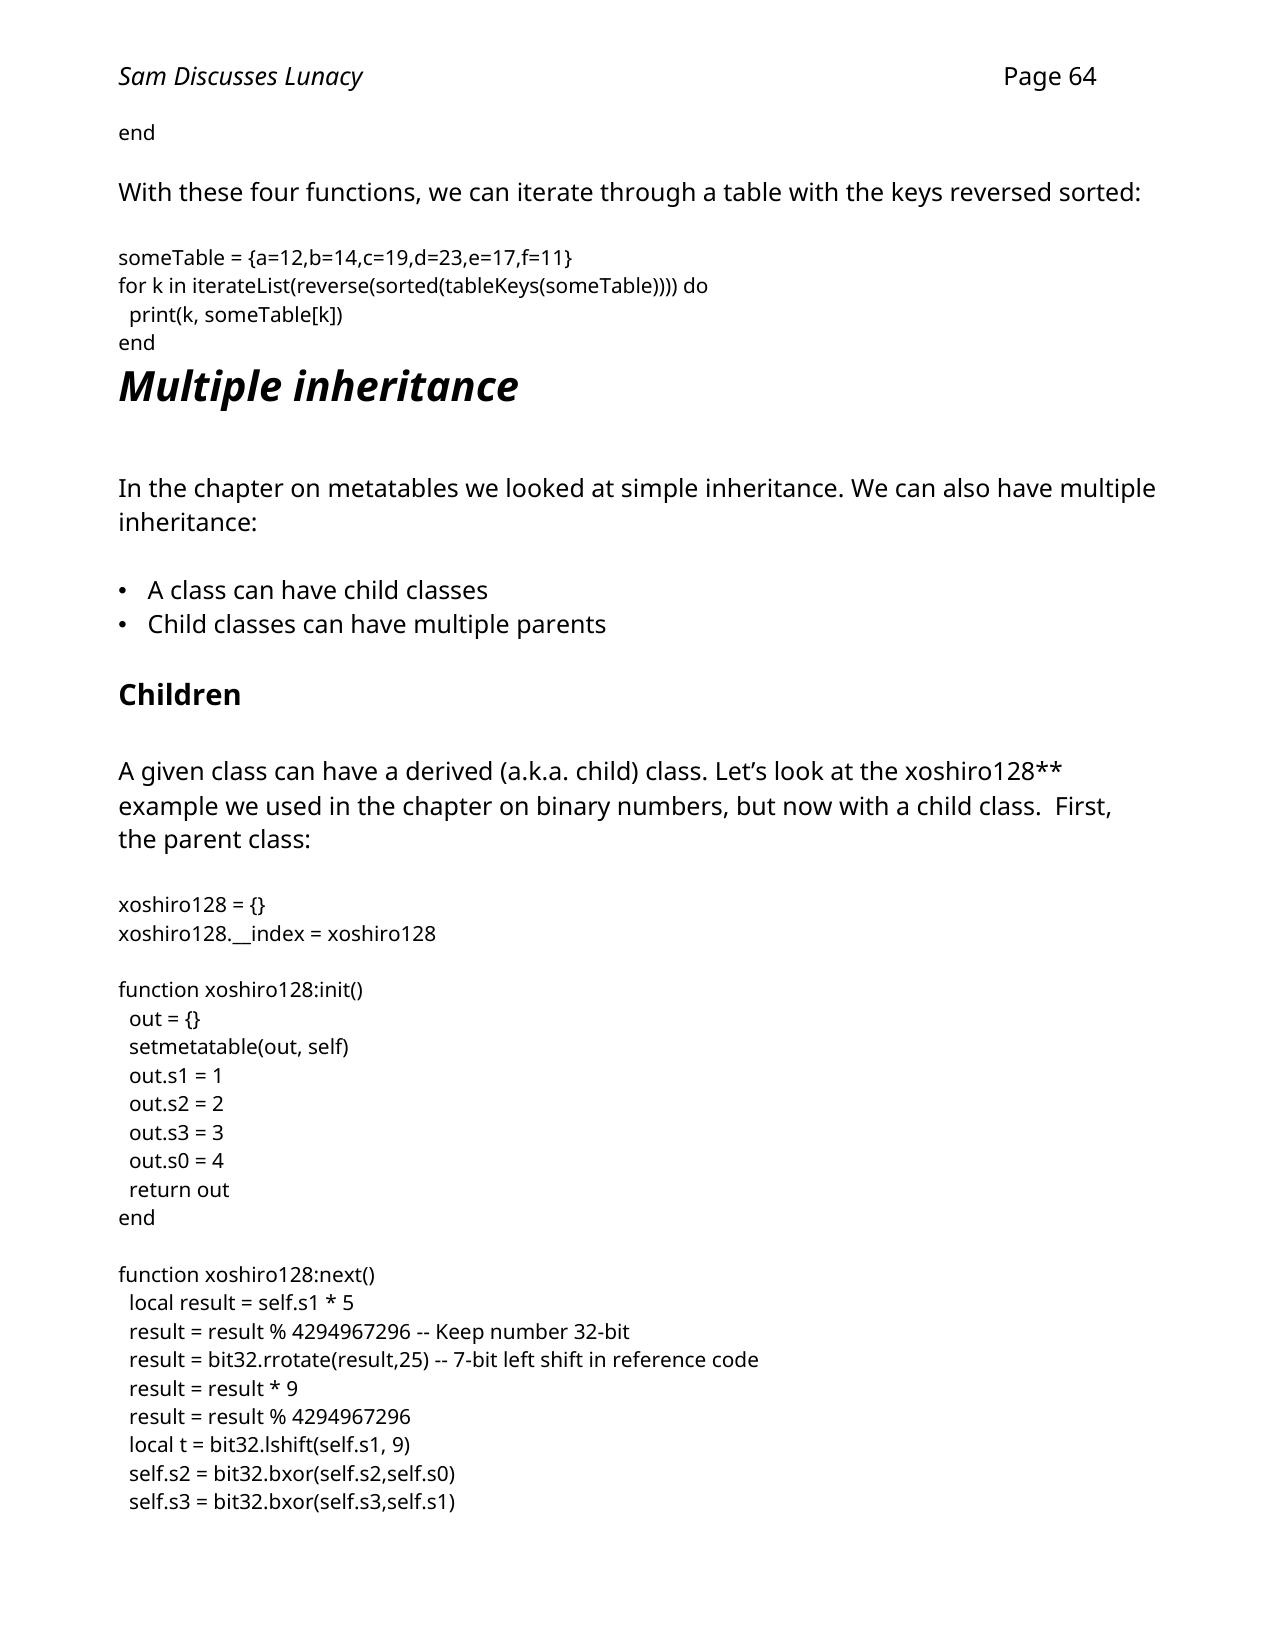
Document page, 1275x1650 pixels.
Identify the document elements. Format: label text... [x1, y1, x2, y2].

text In the chapter on metatables we looked at simple inheritance. We can also have multiple inheritance: [118, 470, 1157, 538]
text result = result % 4294967296 [118, 1402, 1157, 1431]
text self.s2 = bit32.bxor(self.s2,self.s0) [118, 1459, 1157, 1487]
text xoshiro128 = {} [118, 890, 1157, 919]
text xoshiro128.__index = xoshiro128 [118, 919, 1157, 947]
text someTable = {a=12,b=14,c=19,d=23,e=17,f=11} [118, 243, 1157, 271]
text self.s3 = bit32.bxor(self.s3,self.s1) [118, 1487, 1157, 1516]
text print(k, someTable[k]) [118, 300, 1157, 328]
text end [118, 118, 1157, 146]
text local result = self.s1 * 5 [118, 1288, 1157, 1317]
text setmetatable(out, self) [118, 1032, 1157, 1061]
text Children [118, 675, 1157, 714]
text result = result * 9 [118, 1374, 1157, 1402]
text for k in iterateList(reverse(sorted(tableKeys(someTable)))) do [118, 271, 1157, 300]
text function xoshiro128:next() [118, 1260, 1157, 1288]
text With these four functions, we can iterate through a table with the keys reversed sorted: [118, 175, 1157, 209]
text function xoshiro128:init() [118, 976, 1157, 1004]
text return out [118, 1175, 1157, 1203]
text out.s2 = 2 [118, 1089, 1157, 1118]
text end [118, 1203, 1157, 1232]
text end [118, 328, 1157, 357]
list A class can have child classes [118, 572, 1157, 607]
text out.s1 = 1 [118, 1061, 1157, 1089]
text local t = bit32.lshift(self.s1, 9) [118, 1431, 1157, 1459]
text Multiple inheritance [118, 357, 1157, 413]
list Child classes can have multiple parents [118, 607, 1157, 641]
text A given class can have a derived (a.k.a. child) class. Let’s look at the xoshiro128** example we used in the chapter on binary numbers, but now with a child class. First, the parent class: [118, 754, 1157, 856]
text out.s3 = 3 [118, 1118, 1157, 1146]
text result = result % 4294967296 -- Keep number 32-bit [118, 1317, 1157, 1345]
text out.s0 = 4 [118, 1146, 1157, 1175]
text out = {} [118, 1004, 1157, 1032]
text result = bit32.rrotate(result,25) -- 7-bit left shift in reference code [118, 1345, 1157, 1374]
